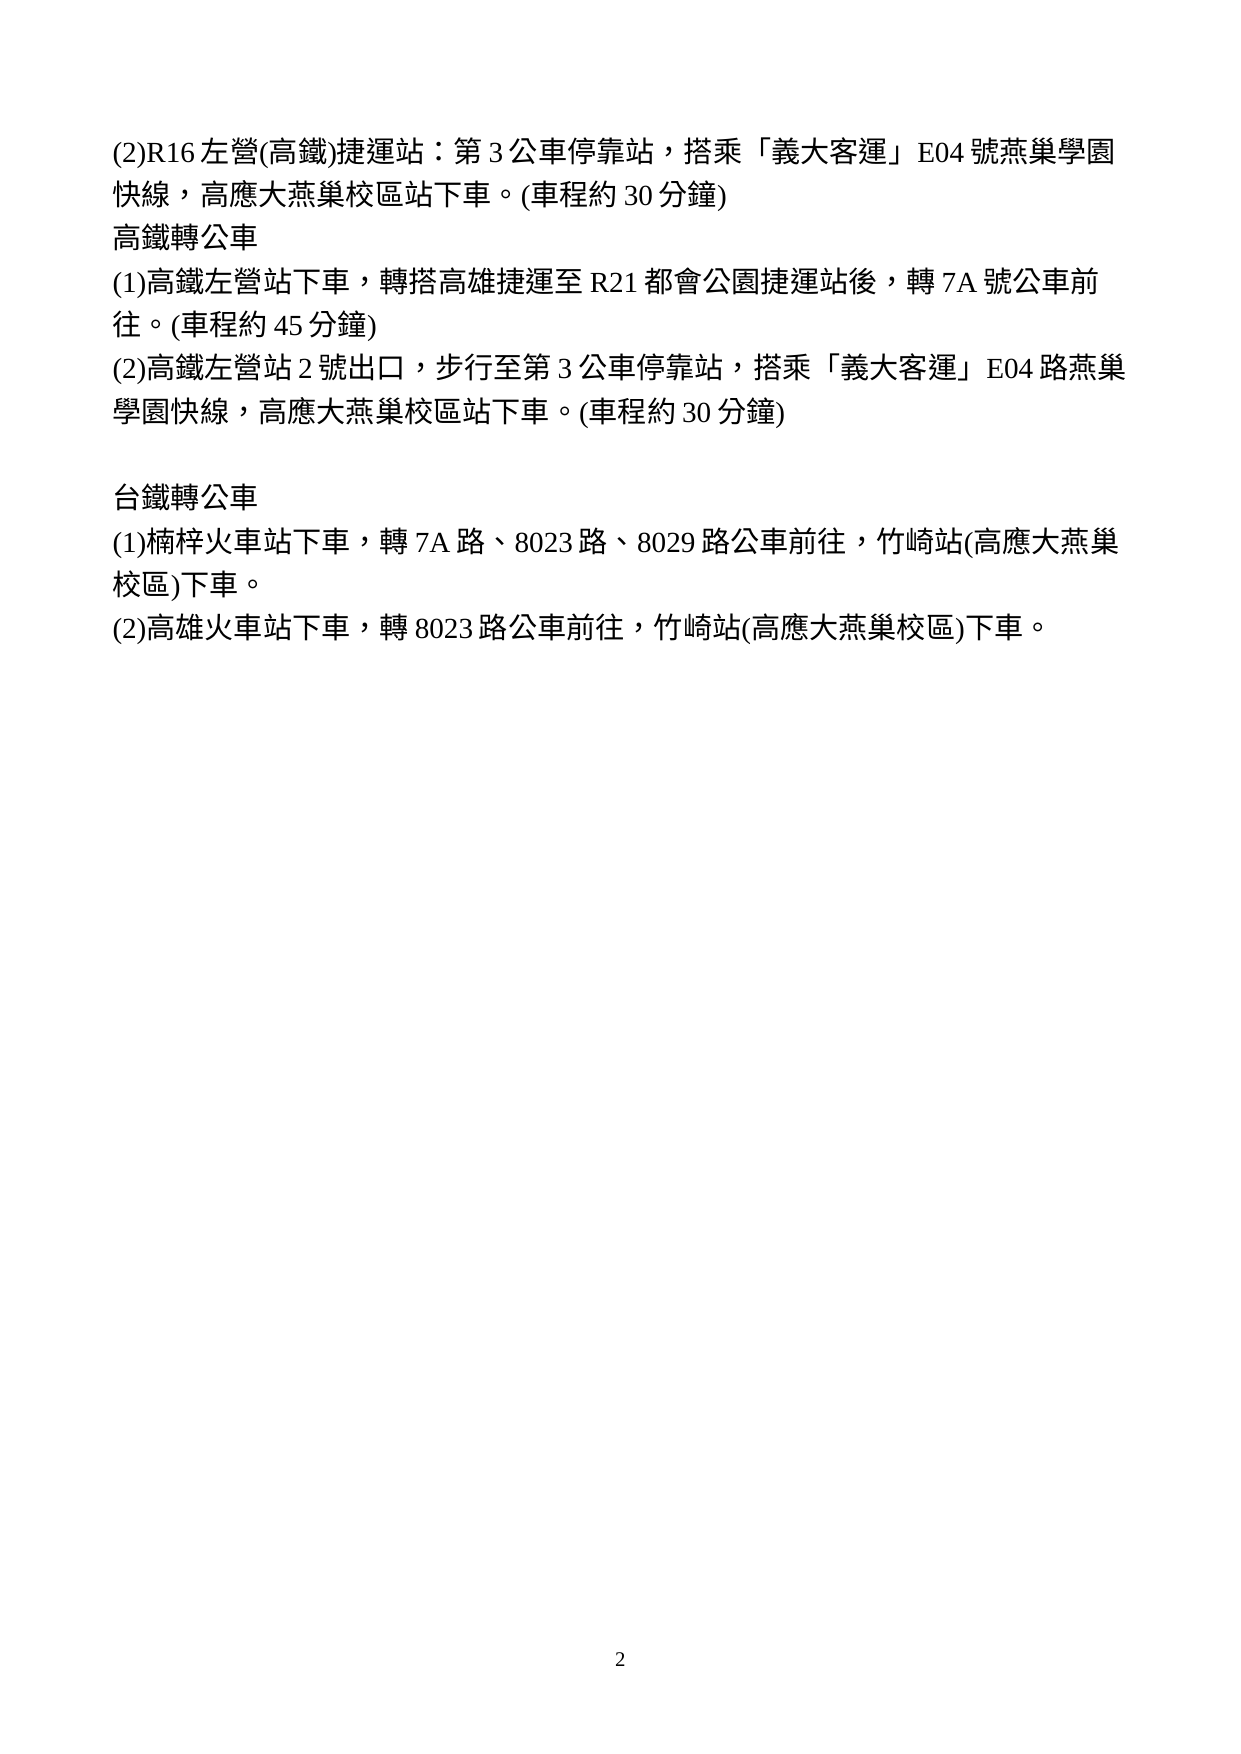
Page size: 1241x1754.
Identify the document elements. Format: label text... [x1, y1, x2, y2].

text (1)高鐵左營站下車，轉搭高雄捷運至R21都會公園捷運站後，轉7A號公車前往。(車程約45分鐘) [112, 249, 1128, 335]
text (2)高鐵左營站2號出口，步行至第3公車停靠站，搭乘「義大客運」E04路燕巢學園快線，高應大燕巢校區站下車。(車程約30分鐘) [112, 335, 1128, 422]
text (2)R16左營(高鐵)捷運站：第3公車停靠站，搭乘「義大客運」E04號燕巢學園快線，高應大燕巢校區站下車。(車程約30分鐘) [112, 119, 1128, 205]
text 高鐵轉公車 [112, 205, 1128, 249]
text 台鐵轉公車 [112, 465, 1128, 509]
text (1)楠梓火車站下車，轉7A路、8023路、8029路公車前往，竹崎站(高應大燕巢校區)下車。 [112, 509, 1128, 595]
text (2)高雄火車站下車，轉8023路公車前往，竹崎站(高應大燕巢校區)下車。 [112, 595, 1128, 639]
